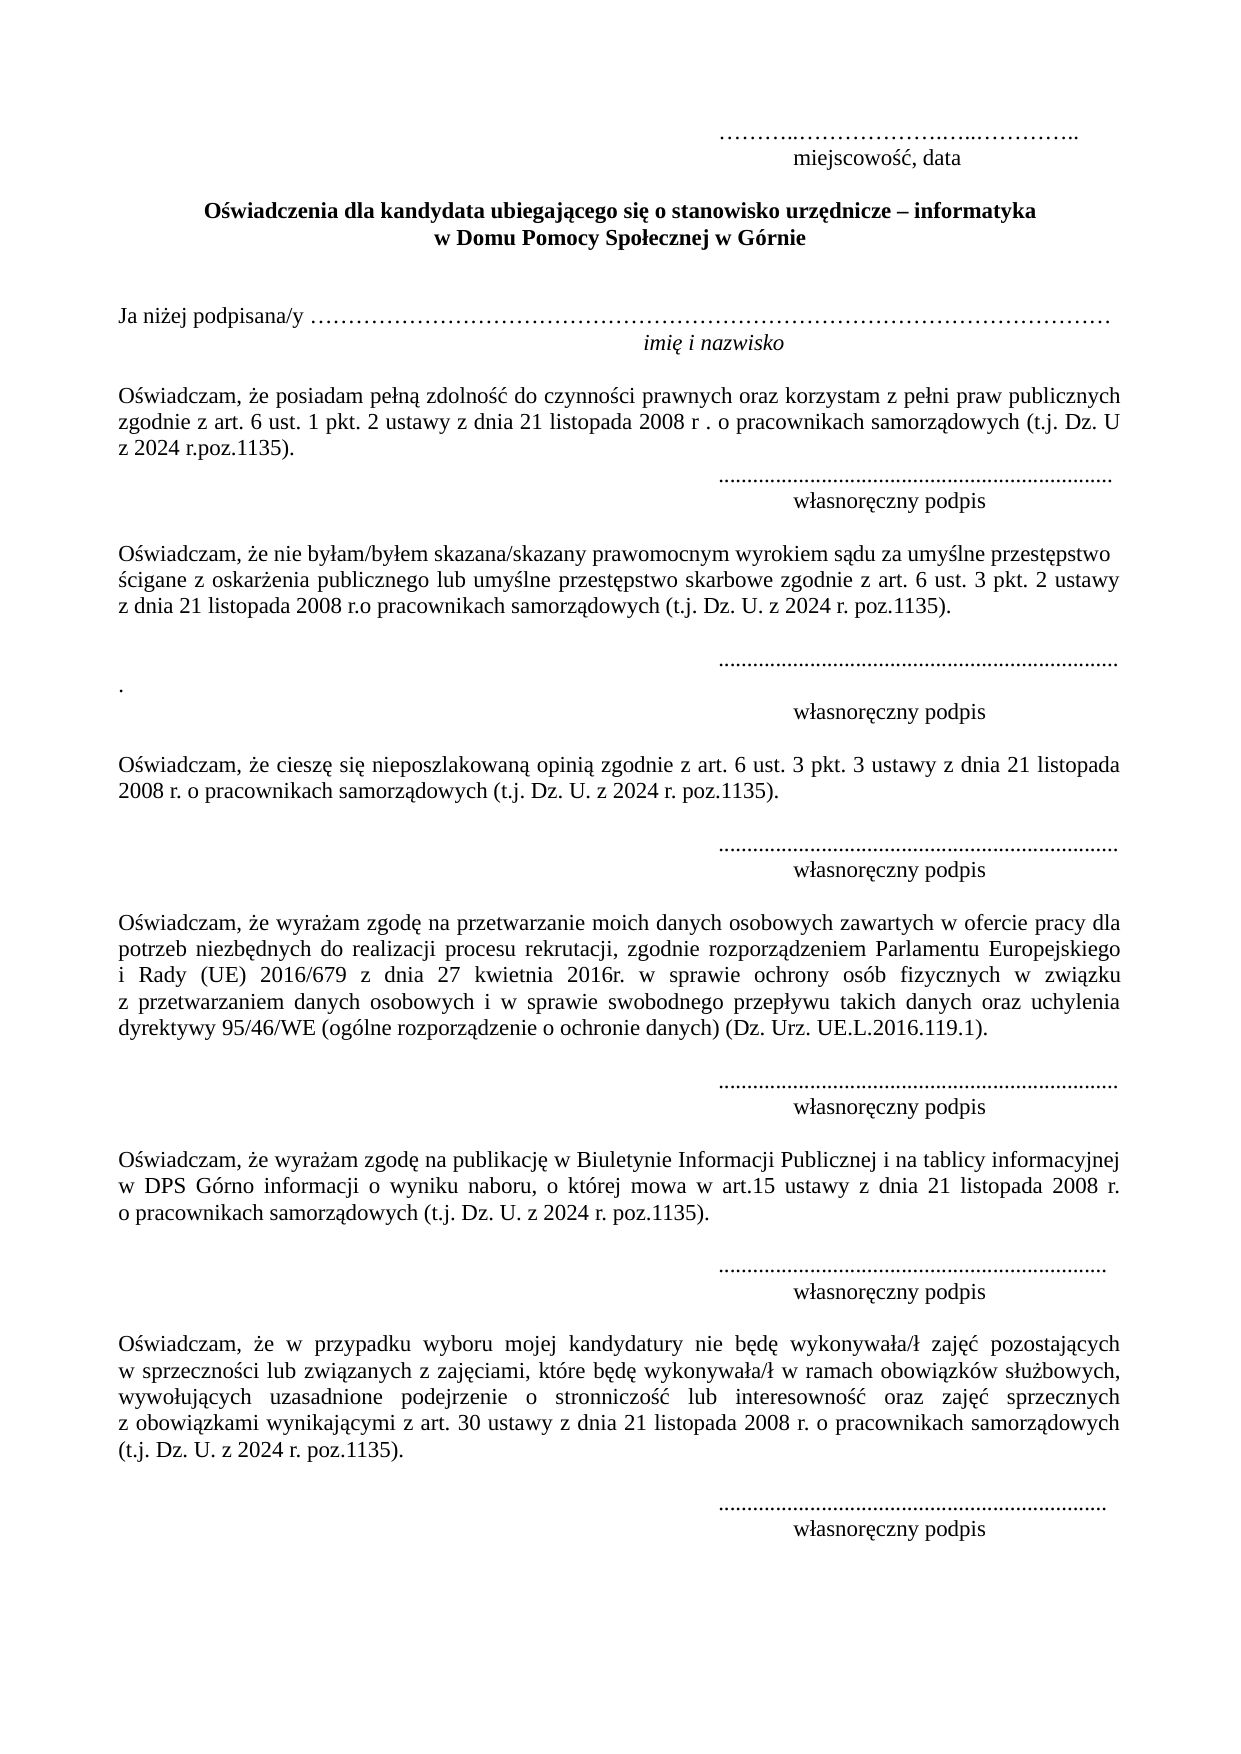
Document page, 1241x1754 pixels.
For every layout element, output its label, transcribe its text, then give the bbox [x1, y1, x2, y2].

text ...................................................................... [118, 1067, 1122, 1093]
text własnoręczny podpis [118, 487, 1122, 513]
text Oświadczam, że wyrażam zgodę na przetwarzanie moich danych osobowych zawartych w ofercie pracy dla potrzeb niezbędnych do realizacji procesu rekrutacji, zgodnie rozporządzeniem Parlamentu Europejskiego i Rady (UE) 2016/679 z dnia 27 kwietnia 2016r. w sprawie ochrony osób fizycznych w związku z przetwarzaniem danych osobowych i w sprawie swobodnego przepływu takich danych oraz uchylenia dyrektywy 95/46/WE (ogólne rozporządzenie o ochronie danych) (Dz. Urz. UE.L.2016.119.1). [118, 909, 1122, 1041]
text ..................................................................... [118, 461, 1122, 487]
text imię i nazwisko [118, 329, 1122, 355]
text Oświadczam, że nie byłam/byłem skazana/skazany prawomocnym wyrokiem sądu za umyślne przestępstwo [118, 540, 1122, 566]
text własnoręczny podpis [118, 856, 1122, 882]
text własnoręczny podpis [118, 1093, 1122, 1119]
text własnoręczny podpis [118, 1278, 1122, 1304]
text ścigane z oskarżenia publicznego lub umyślne przestępstwo skarbowe zgodnie z art. 6 ust. 3 pkt. 2 ustawy z dnia 21 listopada 2008 r.o pracownikach samorządowych (t.j. Dz. U. z 2024 r. poz.1135). [118, 566, 1122, 619]
text ....................................................................... [118, 645, 1122, 698]
text Oświadczam, że w przypadku wyboru mojej kandydatury nie będę wykonywała/ł zajęć pozostających w sprzeczności lub związanych z zajęciami, które będę wykonywała/ł w ramach obowiązków służbowych, wywołujących uzasadnione podejrzenie o stronniczość lub interesowność oraz zajęć sprzecznych z obowiązkami wynikającymi z art. 30 ustawy z dnia 21 listopada 2008 r. o pracownikach samorządowych (t.j. Dz. U. z 2024 r. poz.1135). [118, 1330, 1122, 1462]
text Ja niżej podpisana/y …………………………………………………………………………………………… [118, 303, 1122, 329]
text .................................................................... [118, 1488, 1122, 1515]
text Oświadczenia dla kandydata ubiegającego się o stanowisko urzędnicze – informatyka [118, 197, 1122, 223]
text ...................................................................... [118, 830, 1122, 856]
text w Domu Pomocy Społecznej w Górnie [118, 223, 1122, 250]
text miejscowość, data [118, 144, 1122, 171]
text własnoręczny podpis [118, 1515, 1122, 1541]
text Oświadczam, że posiadam pełną zdolność do czynności prawnych oraz korzystam z pełni praw publicznych zgodnie z art. 6 ust. 1 pkt. 2 ustawy z dnia 21 listopada 2008 r . o pracownikach samorządowych (t.j. Dz. U z 2024 r.poz.1135). [118, 382, 1122, 461]
text .................................................................... [118, 1251, 1122, 1278]
text Oświadczam, że wyrażam zgodę na publikację w Biuletynie Informacji Publicznej i na tablicy informacyjnej w DPS Górno informacji o wyniku naboru, o której mowa w art.15 ustawy z dnia 21 listopada 2008 r. o pracownikach samorządowych (t.j. Dz. U. z 2024 r. poz.1135). [118, 1146, 1122, 1225]
text własnoręczny podpis [118, 698, 1122, 724]
text ………..……………….…..………….. [118, 118, 1122, 144]
text Oświadczam, że cieszę się nieposzlakowaną opinią zgodnie z art. 6 ust. 3 pkt. 3 ustawy z dnia 21 listopada 2008 r. o pracownikach samorządowych (t.j. Dz. U. z 2024 r. poz.1135). [118, 751, 1122, 803]
